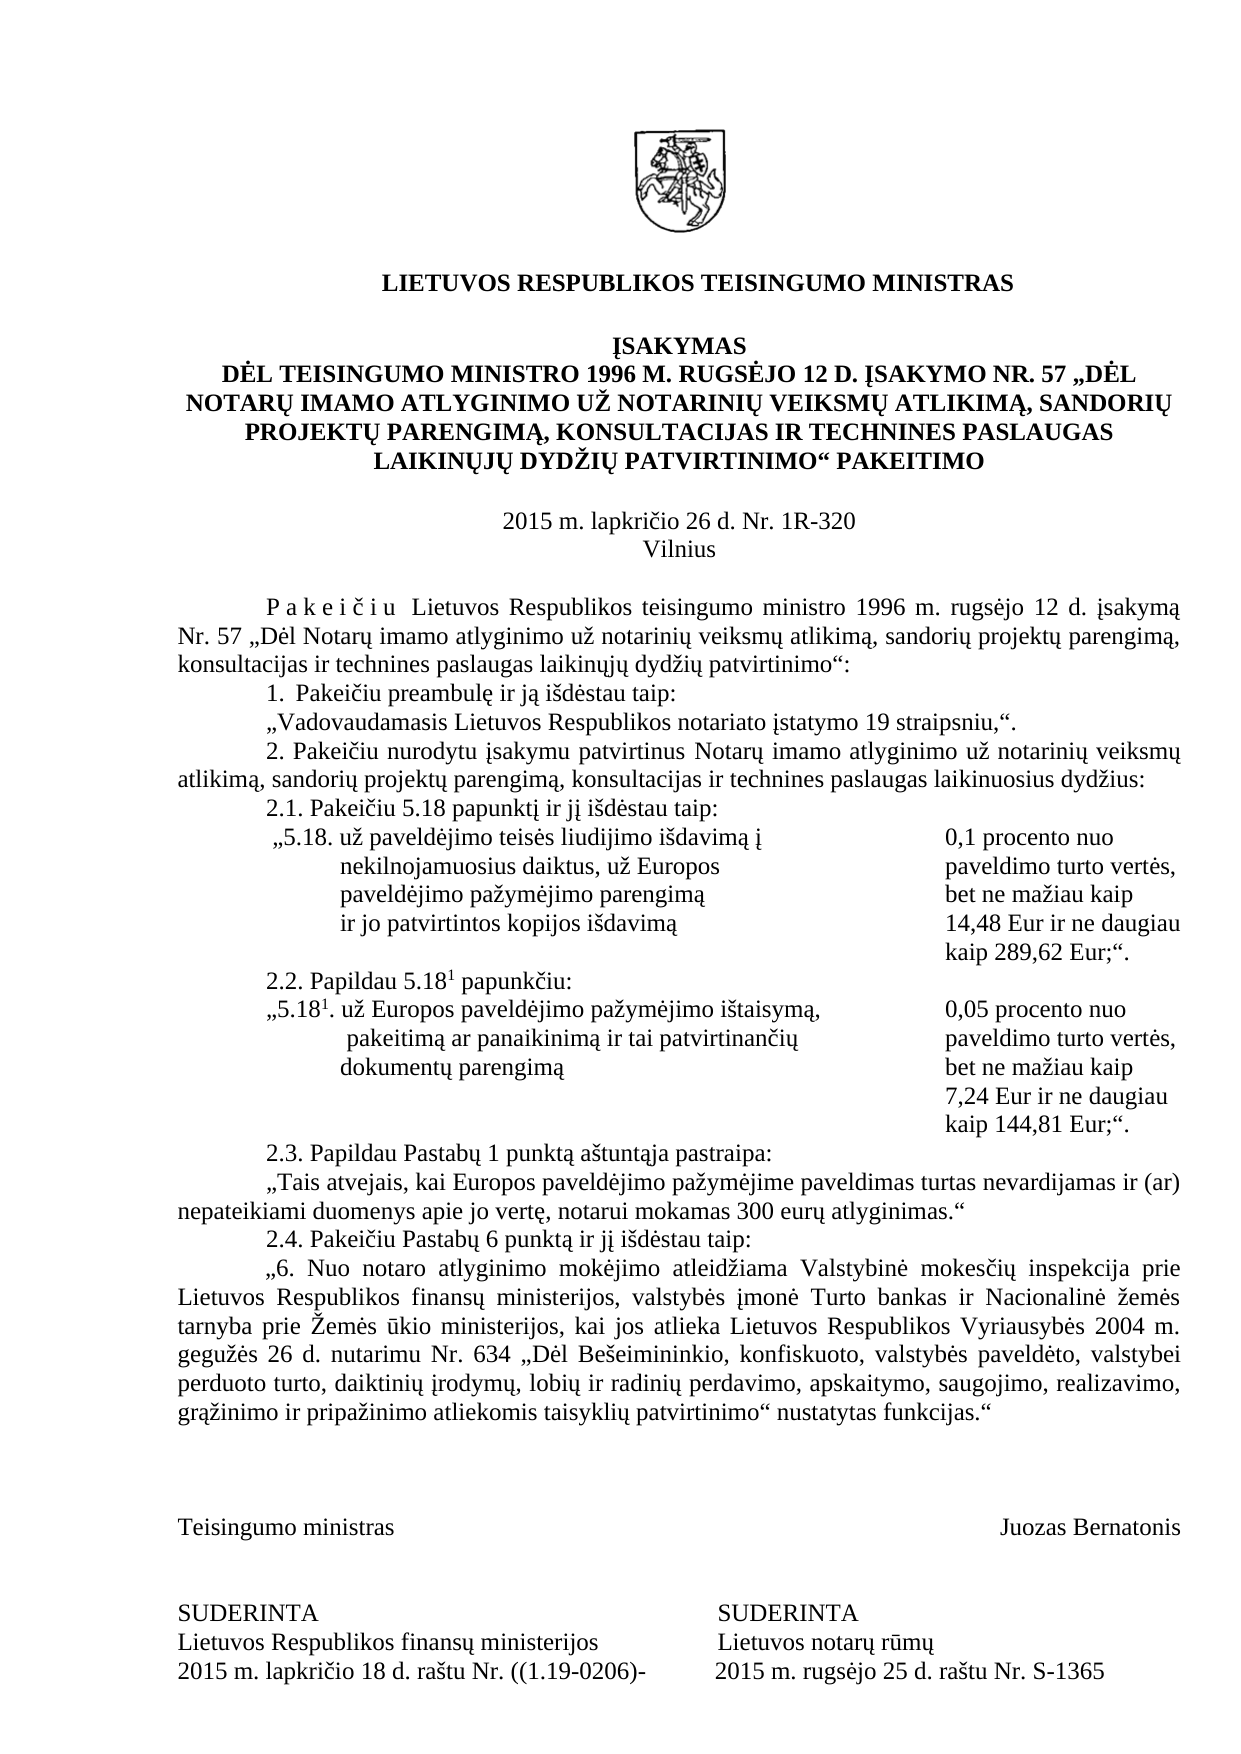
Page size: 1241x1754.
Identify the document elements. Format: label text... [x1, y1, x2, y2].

text Vilnius [177, 534, 1181, 563]
text 2.4. Pakeičiu Pastabų 6 punktą ir jį išdėstau taip: [266, 1224, 1181, 1253]
text kaip 289,62 Eur;“. [312, 937, 1181, 966]
text Pakeičiu Lietuvos Respublikos teisingumo ministro 1996 m. rugsėjo 12 d. įsakymą Nr. 57 „Dėl Notarų imamo atlyginimo už notarinių veiksmų atlikimą, sandorių projektų parengimą, konsultacijas ir technines paslaugas laikinųjų dydžių patvirtinimo“: [177, 592, 1181, 678]
text 2015 m. lapkričio 26 d. Nr. 1R-320 [177, 506, 1181, 534]
text pakeitimą ar panaikinimą ir tai patvirtinančių paveldimo turto vertės, [177, 1023, 1181, 1052]
text Lietuvos Respublikos finansų ministerijos Lietuvos notarų rūmų [177, 1627, 1219, 1656]
text SUDERINTA SUDERINTA [177, 1598, 1219, 1627]
text ĮSAKYMAS [177, 331, 1181, 359]
text 1. Pakeičiu preambulę ir ją išdėstau taip: [177, 678, 1181, 707]
text dokumentų parengimą bet ne mažiau kaip [177, 1052, 1181, 1081]
text paveldėjimo pažymėjimo parengimą bet ne mažiau kaip [177, 879, 1181, 908]
text ir jo patvirtintos kopijos išdavimą 14,48 Eur ir ne daugiau [177, 908, 1181, 937]
text kaip 144,81 Eur;“. [945, 1109, 1181, 1138]
text „Vadovaudamasis Lietuvos Respublikos notariato įstatymo 19 straipsniu,“. [177, 707, 1181, 736]
text 2.1. Pakeičiu 5.18 papunktį ir jį išdėstau taip: [177, 793, 1181, 822]
text dėl teisingumo ministro 1996 m. RUGSĖJO 12 d. įsakymo nr. 57 „DĖL NOTARŲ IMAMO ATLYGINIMO UŽ NOTARINIŲ VEIKSMŲ ATLIKIMĄ, SANDORIŲ PROJEKTŲ PARENGIMĄ, KONSULTACIJAS IR TECHNINES PASLAUGAS LAIKINŲJŲ DYDŽIŲ PATVIRTINIMO“ PAKEITIMO [177, 359, 1181, 474]
text „6. Nuo notaro atlyginimo mokėjimo atleidžiama Valstybinė mokesčių inspekcija prie Lietuvos Respublikos finansų ministerijos, valstybės įmonė Turto bankas ir Nacionalinė žemės tarnyba prie Žemės ūkio ministerijos, kai jos atlieka Lietuvos Respublikos Vyriausybės 2004 m. gegužės 26 d. nutarimu Nr. 634 „Dėl Bešeimininkio, konfiskuoto, valstybės paveldėto, valstybei perduoto turto, daiktinių įrodymų, lobių ir radinių perdavimo, apskaitymo, saugojimo, realizavimo, grąžinimo ir pripažinimo atliekomis taisyklių patvirtinimo“ nustatytas funkcijas.“ [177, 1253, 1181, 1426]
text 2015 m. lapkričio 18 d. raštu Nr. ((1.19-0206)- 2015 m. rugsėjo 25 d. raštu Nr. S-1365 [177, 1656, 1219, 1684]
text 2.3. Papildau Pastabų 1 punktą aštuntąja pastraipa: [266, 1138, 1181, 1167]
text Teisingumo ministras Juozas Bernatonis [177, 1512, 1181, 1541]
text „Tais atvejais, kai Europos paveldėjimo pažymėjime paveldimas turtas nevardijamas ir (ar) nepateikiami duomenys apie jo vertę, notarui mokamas 300 eurų atlyginimas.“ [177, 1167, 1181, 1224]
text nekilnojamuosius daiktus, už Europos paveldimo turto vertės, [266, 851, 1181, 879]
text 2. Pakeičiu nurodytu įsakymu patvirtinus Notarų imamo atlyginimo už notarinių veiksmų atlikimą, sandorių projektų parengimą, konsultacijas ir technines paslaugas laikinuosius dydžius: [177, 736, 1181, 793]
text „5.181. už Europos paveldėjimo pažymėjimo ištaisymą, 0,05 procento nuo [177, 994, 1181, 1023]
text 2.2. Papildau 5.181 papunkčiu: [266, 966, 1181, 994]
text LIETUVOS RESPUBLIKOS TEISINGUMO MINISTRAS [177, 268, 1219, 297]
text „5.18. už paveldėjimo teisės liudijimo išdavimą į 0,1 procento nuo [177, 822, 1181, 851]
text 7,24 Eur ir ne daugiau [945, 1081, 1181, 1109]
